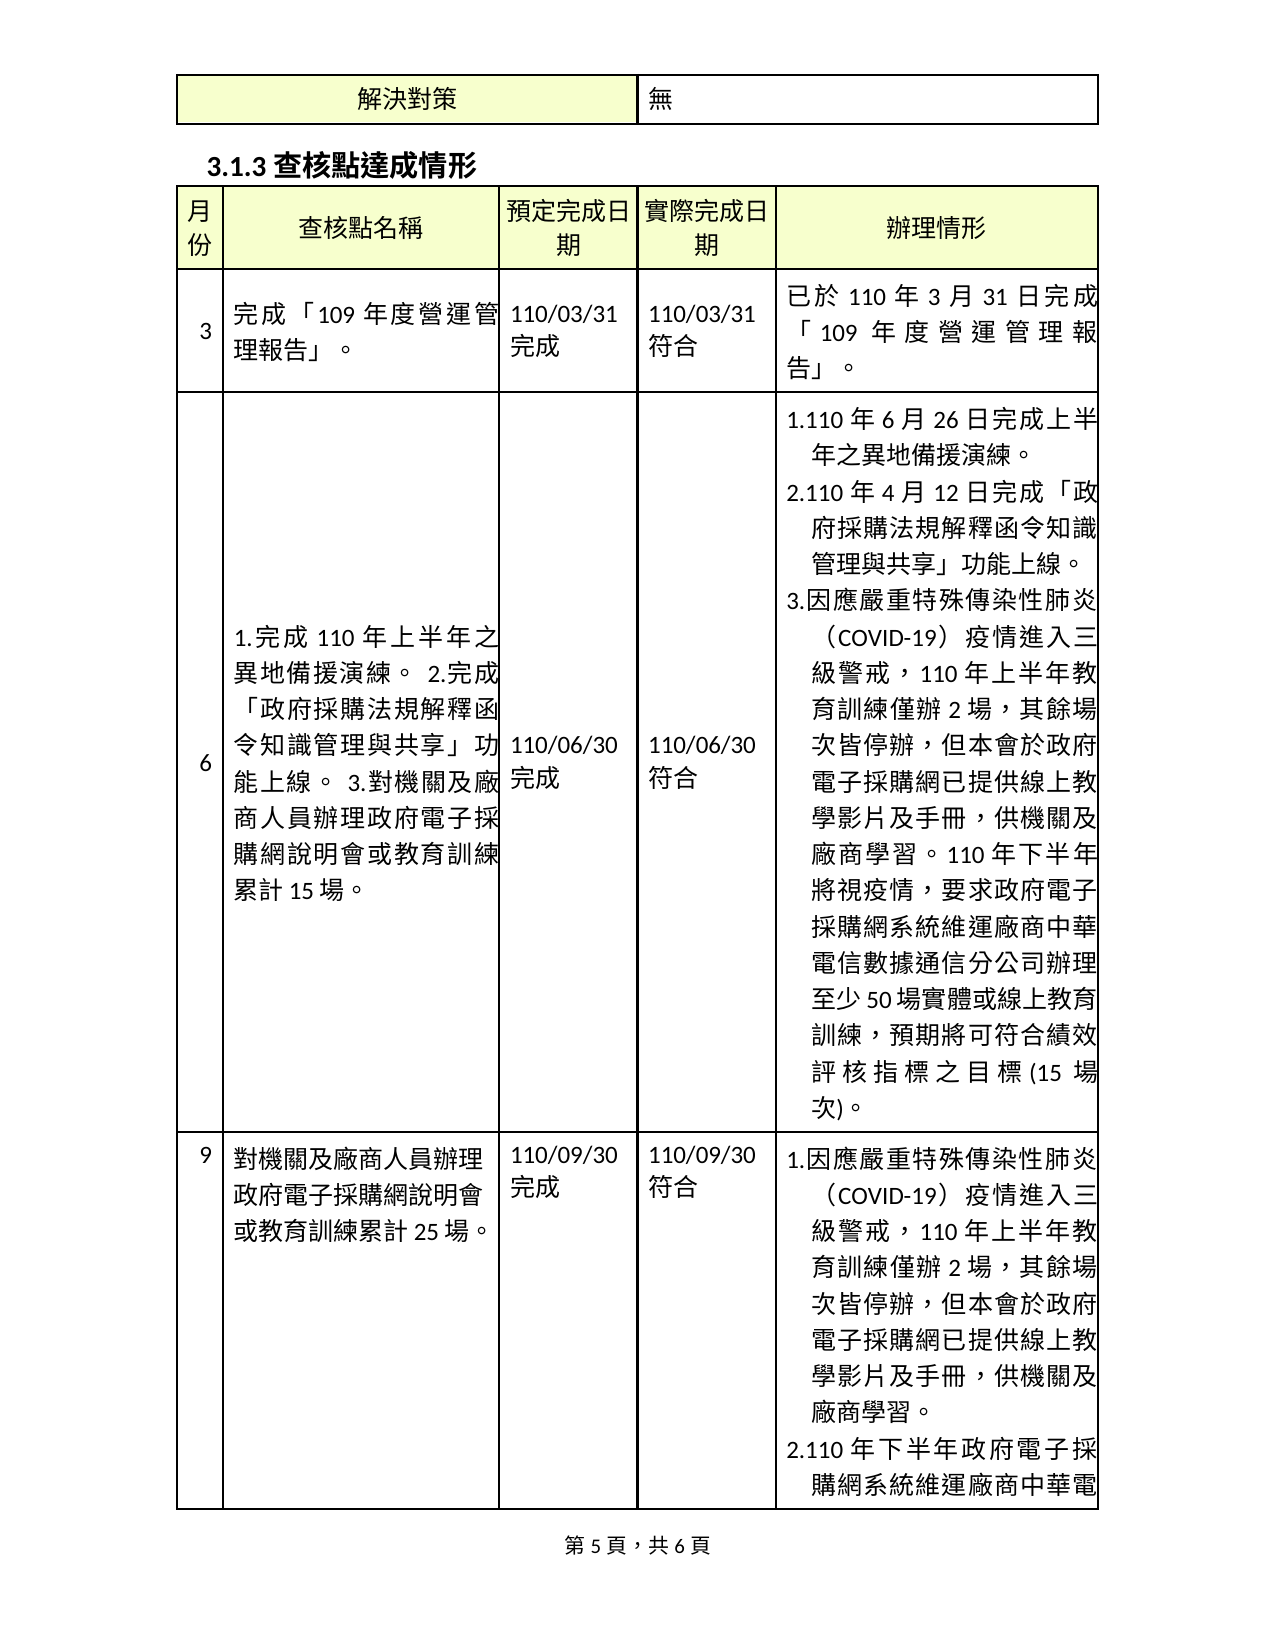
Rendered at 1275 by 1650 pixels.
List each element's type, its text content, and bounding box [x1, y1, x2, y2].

table_header 月份 [178, 187, 222, 268]
table_header 預定完成日期 [500, 187, 636, 268]
table_cell 110/06/30完成 [500, 393, 636, 1131]
table_cell 完成「109年度營運管理報告」。 [224, 270, 498, 391]
table_cell 110/03/31符合 [639, 270, 775, 391]
table_header 查核點名稱 [224, 187, 498, 268]
table_cell 已於110年3月31日完成「109年度營運管理報告」。 [777, 270, 1097, 391]
table_cell 1.完成110年上半年之異地備援演練。 2.完成「政府採購法規解釋函令知識管理與共享」功能上線。 3.對機關及廠商人員辦理政府電子採購網說明會或教育訓練累計15場。 [224, 393, 498, 1131]
table_cell 對機關及廠商人員辦理政府電子採購網說明會或教育訓練累計25場。 [224, 1133, 498, 1508]
text 3.1.3 查核點達成情形 [177, 145, 1098, 185]
table_cell 9 [178, 1133, 222, 1508]
table_cell 110/03/31完成 [500, 270, 636, 391]
table_cell 1.110年6月26日完成上半年之異地備援演練。 2.110年4月12日完成「政府採購法規解釋函令知識管理與共享」功能上線。 3.因應嚴重特殊傳染性肺炎（COVID-19）疫情進入三級警戒，110年上半年教育訓練僅辦2場，其餘場次皆停辦，但本會於政府電子採購網已提供線上教學影片及手冊，供機關及廠商學習。110年下半年將視疫情，要求政府電子採購網系統維運廠商中華電信數據通信分公司辦理至少50場實體或線上教育訓練，預期將可符合績效評核指標之目標(15場次)。 [777, 393, 1097, 1131]
table_cell 解決對策 [178, 76, 636, 122]
table_cell 110/09/30完成 [500, 1133, 636, 1508]
table_header 實際完成日期 [639, 187, 775, 268]
table_header 辦理情形 [777, 187, 1097, 268]
table_cell 6 [178, 393, 222, 1131]
table_cell 110/09/30符合 [639, 1133, 775, 1508]
table_cell 3 [178, 270, 222, 391]
table_cell 110/06/30符合 [639, 393, 775, 1131]
table_cell 1.因應嚴重特殊傳染性肺炎（COVID-19）疫情進入三級警戒，110年上半年教育訓練僅辦2場，其餘場次皆停辦，但本會於政府電子採購網已提供線上教學影片及手冊，供機關及廠商學習。 2.110年下半年政府電子採購網系統維運廠商中華電 [777, 1133, 1097, 1508]
table_cell 無 [639, 76, 1097, 122]
